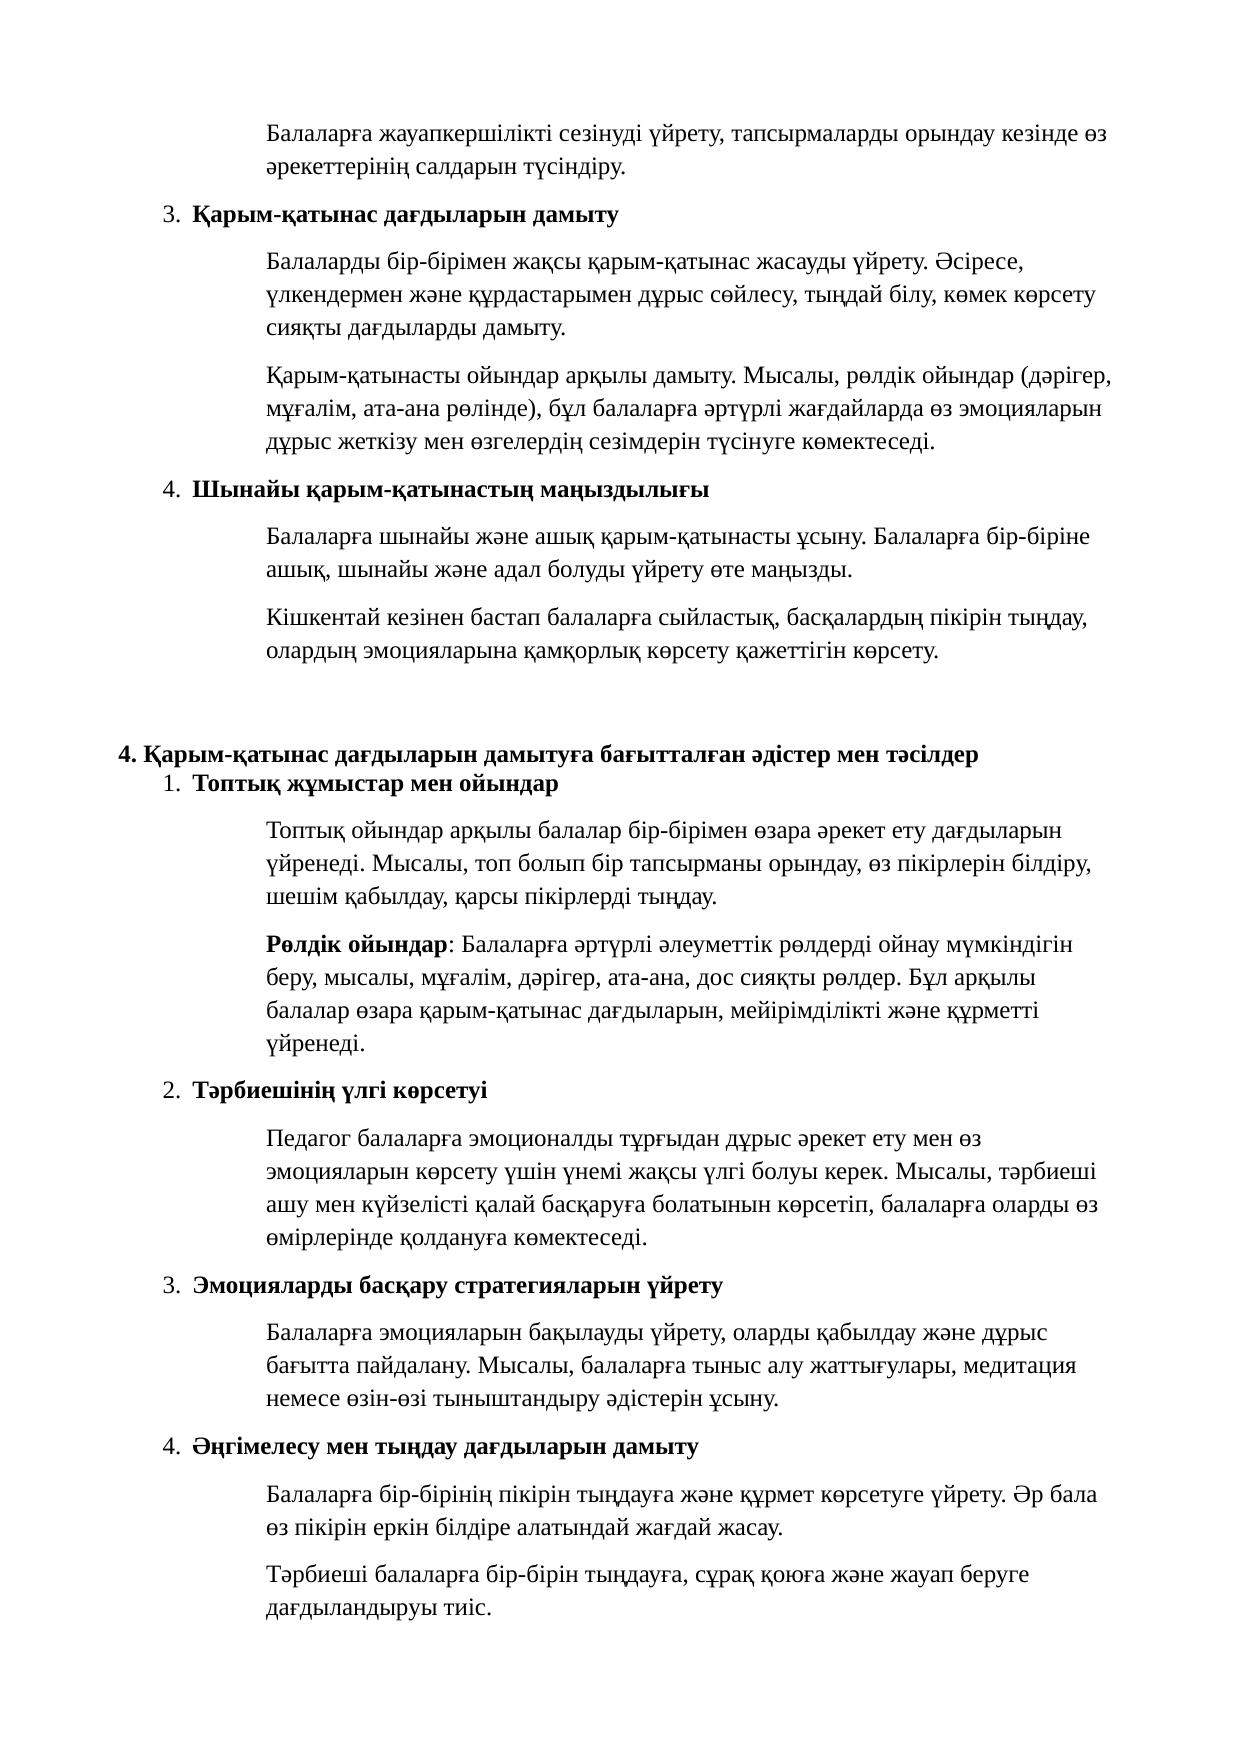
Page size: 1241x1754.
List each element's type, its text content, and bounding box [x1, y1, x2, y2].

list Тәрбиешінің үлгі көрсетуі [162, 1076, 1122, 1104]
text Балаларды бір-бірімен жақсы қарым-қатынас жасауды үйрету. Әсіресе, үлкендермен және құрдастарымен дұрыс сөйлесу, тыңдай білу, көмек көрсету сияқты дағдыларды дамыту. [266, 246, 1122, 341]
text Балаларға жауапкершілікті сезінуді үйрету, тапсырмаларды орындау кезінде өз әрекеттерінің салдарын түсіндіру. [266, 118, 1122, 180]
text Балаларға эмоцияларын бақылауды үйрету, оларды қабылдау және дұрыс бағытта пайдалану. Мысалы, балаларға тыныс алу жаттығулары, медитация немесе өзін-өзі тыныштандыру әдістерін ұсыну. [266, 1317, 1122, 1412]
text Балаларға бір-бірінің пікірін тыңдауға және құрмет көрсетуге үйрету. Әр бала өз пікірін еркін білдіре алатындай жағдай жасау. [266, 1479, 1122, 1540]
list Топтық жұмыстар мен ойындар [162, 768, 1122, 796]
list Әңгімелесу мен тыңдау дағдыларын дамыту [162, 1431, 1122, 1460]
text Балаларға шынайы және ашық қарым-қатынасты ұсыну. Балаларға бір-біріне ашық, шынайы және адал болуды үйрету өте маңызды. [266, 521, 1122, 583]
text Қарым-қатынасты ойындар арқылы дамыту. Мысалы, рөлдік ойындар (дәрігер, мұғалім, ата-ана рөлінде), бұл балаларға әртүрлі жағдайларда өз эмоцияларын дұрыс жеткізу мен өзгелердің сезімдерін түсінуге көмектеседі. [266, 360, 1122, 455]
text Тәрбиеші балаларға бір-бірін тыңдауға, сұрақ қоюға және жауап беруге дағдыландыруы тиіс. [266, 1559, 1122, 1621]
text Педагог балаларға эмоционалды тұрғыдан дұрыс әрекет ету мен өз эмоцияларын көрсету үшін үнемі жақсы үлгі болуы керек. Мысалы, тәрбиеші ашу мен күйзелісті қалай басқаруға болатынын көрсетіп, балаларға оларды өз өмірлерінде қолдануға көмектеседі. [266, 1123, 1122, 1251]
list Шынайы қарым-қатынастың маңыздылығы [162, 474, 1122, 502]
subtitle 4. Қарым-қатынас дағдыларын дамытуға бағытталған әдістер мен тәсілдер [118, 739, 1122, 768]
list Қарым-қатынас дағдыларын дамыту [162, 199, 1122, 227]
text Рөлдік ойындар: Балаларға әртүрлі әлеуметтік рөлдерді ойнау мүмкіндігін беру, мысалы, мұғалім, дәрігер, ата-ана, дос сияқты рөлдер. Бұл арқылы балалар өзара қарым-қатынас дағдыларын, мейірімділікті және құрметті үйренеді. [266, 929, 1122, 1057]
text Топтық ойындар арқылы балалар бір-бірімен өзара әрекет ету дағдыларын үйренеді. Мысалы, топ болып бір тапсырманы орындау, өз пікірлерін білдіру, шешім қабылдау, қарсы пікірлерді тыңдау. [266, 815, 1122, 910]
list Эмоцияларды басқару стратегияларын үйрету [162, 1270, 1122, 1298]
text Кішкентай кезінен бастап балаларға сыйластық, басқалардың пікірін тыңдау, олардың эмоцияларына қамқорлық көрсету қажеттігін көрсету. [266, 602, 1122, 664]
